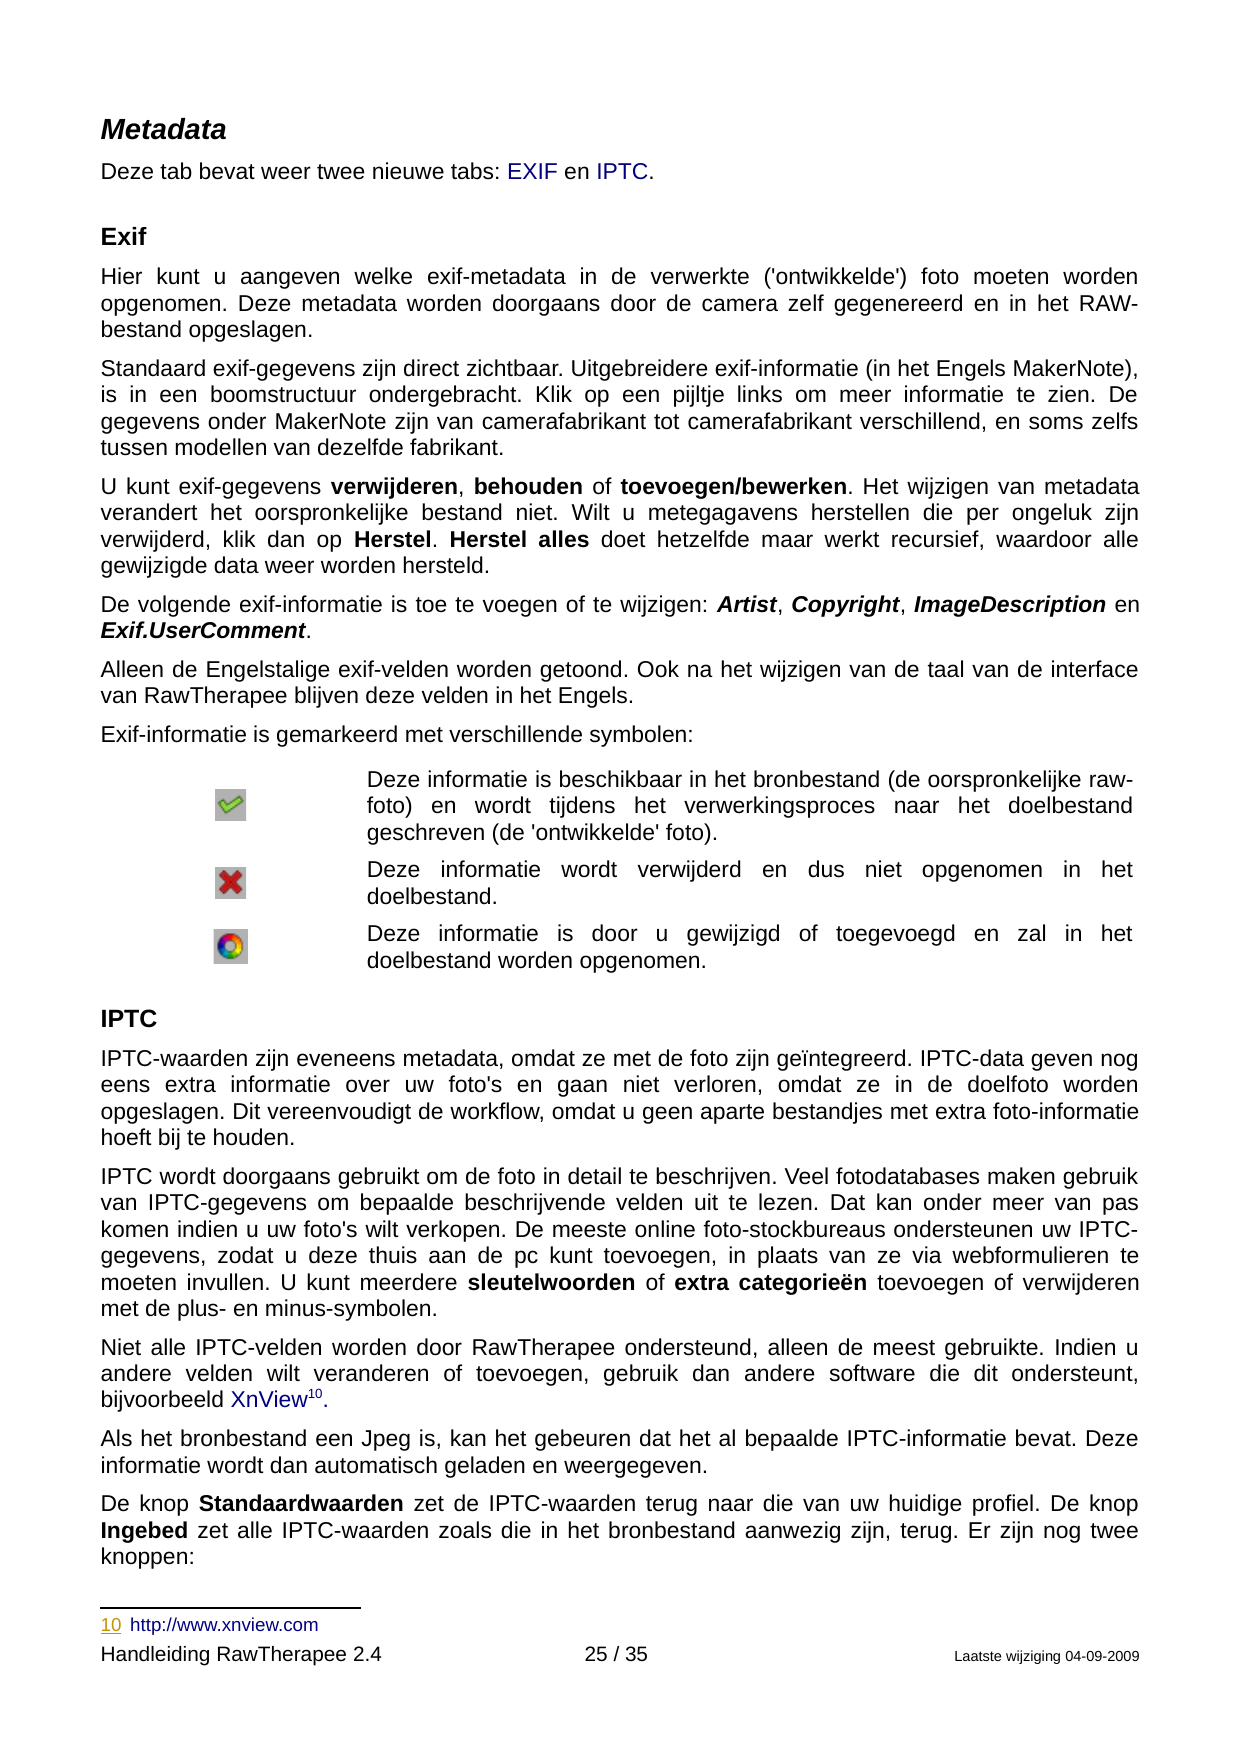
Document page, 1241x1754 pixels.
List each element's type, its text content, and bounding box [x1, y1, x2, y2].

table_header Deze informatie is beschikbaar in het bronbestand (de oorspronkelijke raw-foto) en wordt tijdens het verwerkingsproces naar het doelbestand geschreven (de 'ontwikkelde' foto). [361, 760, 1140, 851]
text Deze tab bevat weer twee nieuwe tabs: EXIF en IPTC. [100, 158, 1140, 184]
subtitle Exif [100, 222, 1140, 251]
text Standaard exif-gegevens zijn direct zichtbaar. Uitgebreidere exif-informatie (in het Engels MakerNote), is in een boomstructuur ondergebracht. Klik op een pijltje links om meer informatie te zien. De gegevens onder MakerNote zijn van camerafabrikant tot camerafabrikant verschillend, en soms zelfs tussen modellen van dezelfde fabrikant. [100, 355, 1140, 460]
picture [215, 867, 247, 899]
text IPTC wordt doorgaans gebruikt om de foto in detail te beschrijven. Veel fotodatabases maken gebruik van IPTC-gegevens om bepaalde beschrijvende velden uit te lezen. Dat kan onder meer van pas komen indien u uw foto's wilt verkopen. De meeste online foto-stockbureaus ondersteunen uw IPTC-gegevens, zodat u deze thuis aan de pc kunt toevoegen, in plaats van ze via webformulieren te moeten invullen. U kunt meerdere sleutelwoorden of extra categorieën toevoegen of verwijderen met de plus- en minus-symbolen. [100, 1163, 1140, 1321]
text Als het bronbestand een Jpeg is, kan het gebeuren dat het al bepaalde IPTC-informatie bevat. Deze informatie wordt dan automatisch geladen en weergegeven. [100, 1425, 1140, 1478]
text De volgende exif-informatie is toe te voegen of te wijzigen: Artist, Copyright, ImageDescription en Exif.UserComment. [100, 591, 1140, 643]
table_cell Deze informatie is door u gewijzigd of toegevoegd en zal in het doelbestand worden opgenomen. [361, 915, 1140, 979]
table_cell [100, 915, 361, 979]
table_header [100, 760, 361, 851]
text U kunt exif-gegevens verwijderen, behouden of toevoegen/bewerken. Het wijzigen van metadata verandert het oorspronkelijke bestand niet. Wilt u metegagavens herstellen die per ongeluk zijn verwijderd, klik dan op Herstel. Herstel alles doet hetzelfde maar werkt recursief, waardoor alle gewijzigde data weer worden hersteld. [100, 473, 1140, 578]
text Niet alle IPTC-velden worden door RawTherapee ondersteund, alleen de meest gebruikte. Indien u andere velden wilt veranderen of toevoegen, gebruik dan andere software die dit ondersteunt, bijvoorbeeld XnView. [100, 1334, 1140, 1413]
text Hier kunt u aangeven welke exif-metadata in de verwerkte ('ontwikkelde') foto moeten worden opgenomen. Deze metadata worden doorgaans door de camera zelf gegenereerd en in het RAW-bestand opgeslagen. [100, 263, 1140, 342]
table_cell [100, 851, 361, 915]
text http://www.xnview.com [100, 1614, 1140, 1636]
text Alleen de Engelstalige exif-velden worden getoond. Ook na het wijzigen van de taal van de interface van RawTherapee blijven deze velden in het Engels. [100, 656, 1140, 709]
text De knop Standaardwaarden zet de IPTC-waarden terug naar die van uw huidige profiel. De knop Ingebed zet alle IPTC-waarden zoals die in het bronbestand aanwezig zijn, terug. Er zijn nog twee knoppen: [100, 1490, 1140, 1569]
subtitle IPTC [100, 1004, 1140, 1033]
text Exif-informatie is gemarkeerd met verschillende symbolen: [100, 721, 1140, 747]
picture [215, 789, 247, 821]
table_cell Deze informatie wordt verwijderd en dus niet opgenomen in het doelbestand. [361, 851, 1140, 915]
text IPTC-waarden zijn eveneens metadata, omdat ze met de foto zijn geïntegreerd. IPTC-data geven nog eens extra informatie over uw foto's en gaan niet verloren, omdat ze in de doelfoto worden opgeslagen. Dit vereenvoudigt de workflow, omdat u geen aparte bestandjes met extra foto-informatie hoeft bij te houden. [100, 1045, 1140, 1151]
picture [213, 929, 248, 964]
